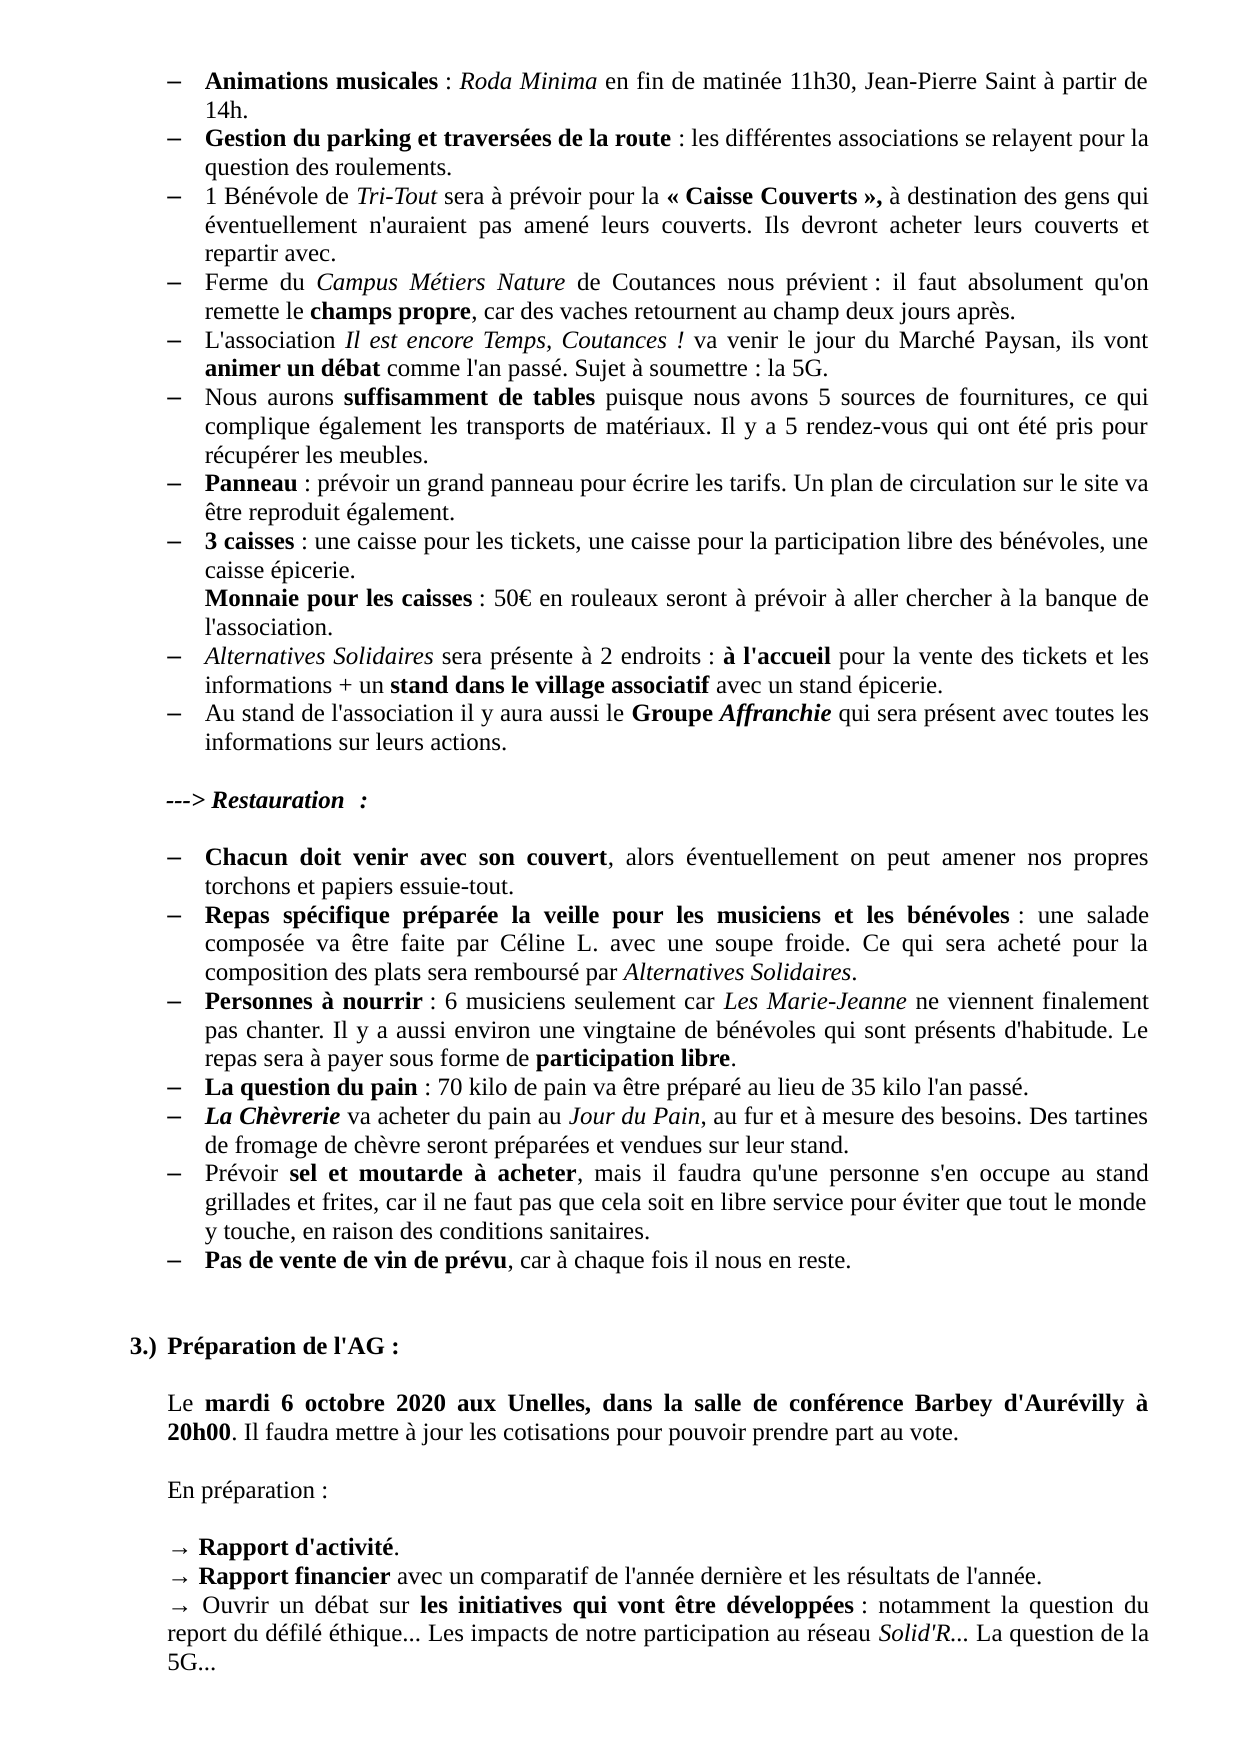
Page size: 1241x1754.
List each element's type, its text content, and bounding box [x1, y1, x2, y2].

list Panneau : prévoir un grand panneau pour écrire les tarifs. Un plan de circulation sur le site va être reproduit également. [167, 468, 1149, 526]
list La question du pain : 70 kilo de pain va être préparé au lieu de 35 kilo l'an passé. [167, 1072, 1149, 1101]
list En préparation : [129, 1475, 1149, 1503]
list Alternatives Solidaires sera présente à 2 endroits : à l'accueil pour la vente des tickets et les informations + un stand dans le village associatif avec un stand épicerie. [167, 641, 1149, 698]
list Repas spécifique préparée la veille pour les musiciens et les bénévoles : une salade composée va être faite par Céline L. avec une soupe froide. Ce qui sera acheté pour la composition des plats sera remboursé par Alternatives Solidaires. [167, 900, 1149, 986]
list Nous aurons suffisamment de tables puisque nous avons 5 sources de fournitures, ce qui complique également les transports de matériaux. Il y a 5 rendez-vous qui ont été pris pour récupérer les meubles. [167, 382, 1149, 468]
list Le mardi 6 octobre 2020 aux Unelles, dans la salle de conférence Barbey d'Aurévilly à 20h00. Il faudra mettre à jour les cotisations pour pouvoir prendre part au vote. [129, 1388, 1149, 1446]
list Monnaie pour les caisses : 50€ en rouleaux seront à prévoir à aller chercher à la banque de l'association. [167, 583, 1149, 641]
list Ferme du Campus Métiers Nature de Coutances nous prévient : il faut absolument qu'on remette le champs propre, car des vaches retournent au champ deux jours après. [167, 267, 1149, 325]
list Prévoir sel et moutarde à acheter, mais il faudra qu'une personne s'en occupe au stand grillades et frites, car il ne faut pas que cela soit en libre service pour éviter que tout le monde y touche, en raison des conditions sanitaires. [167, 1158, 1149, 1245]
text ---> Restauration : [92, 785, 1149, 813]
list Préparation de l'AG : [129, 1331, 1149, 1360]
list Au stand de l'association il y aura aussi le Groupe Affranchie qui sera présent avec toutes les informations sur leurs actions. [167, 698, 1149, 756]
list Gestion du parking et traversées de la route : les différentes associations se relayent pour la question des roulements. [167, 123, 1149, 181]
list Animations musicales : Roda Minima en fin de matinée 11h30, Jean-Pierre Saint à partir de 14h. [167, 66, 1149, 123]
list Chacun doit venir avec son couvert, alors éventuellement on peut amener nos propres torchons et papiers essuie-tout. [167, 842, 1149, 900]
list → Ouvrir un débat sur les initiatives qui vont être développées : notamment la question du report du défilé éthique... Les impacts de notre participation au réseau Solid'R... La question de la 5G... [129, 1590, 1149, 1676]
list → Rapport d'activité. [129, 1532, 1149, 1561]
list La Chèvrerie va acheter du pain au Jour du Pain, au fur et à mesure des besoins. Des tartines de fromage de chèvre seront préparées et vendues sur leur stand. [167, 1101, 1149, 1158]
list → Rapport financier avec un comparatif de l'année dernière et les résultats de l'année. [129, 1561, 1149, 1590]
list L'association Il est encore Temps, Coutances ! va venir le jour du Marché Paysan, ils vont animer un débat comme l'an passé. Sujet à soumettre : la 5G. [167, 325, 1149, 382]
list Personnes à nourrir : 6 musiciens seulement car Les Marie-Jeanne ne viennent finalement pas chanter. Il y a aussi environ une vingtaine de bénévoles qui sont présents d'habitude. Le repas sera à payer sous forme de participation libre. [167, 986, 1149, 1072]
list Pas de vente de vin de prévu, car à chaque fois il nous en reste. [167, 1245, 1149, 1273]
list 1 Bénévole de Tri-Tout sera à prévoir pour la « Caisse Couverts », à destination des gens qui éventuellement n'auraient pas amené leurs couverts. Ils devront acheter leurs couverts et repartir avec. [167, 181, 1149, 267]
list 3 caisses : une caisse pour les tickets, une caisse pour la participation libre des bénévoles, une caisse épicerie. [167, 526, 1149, 583]
